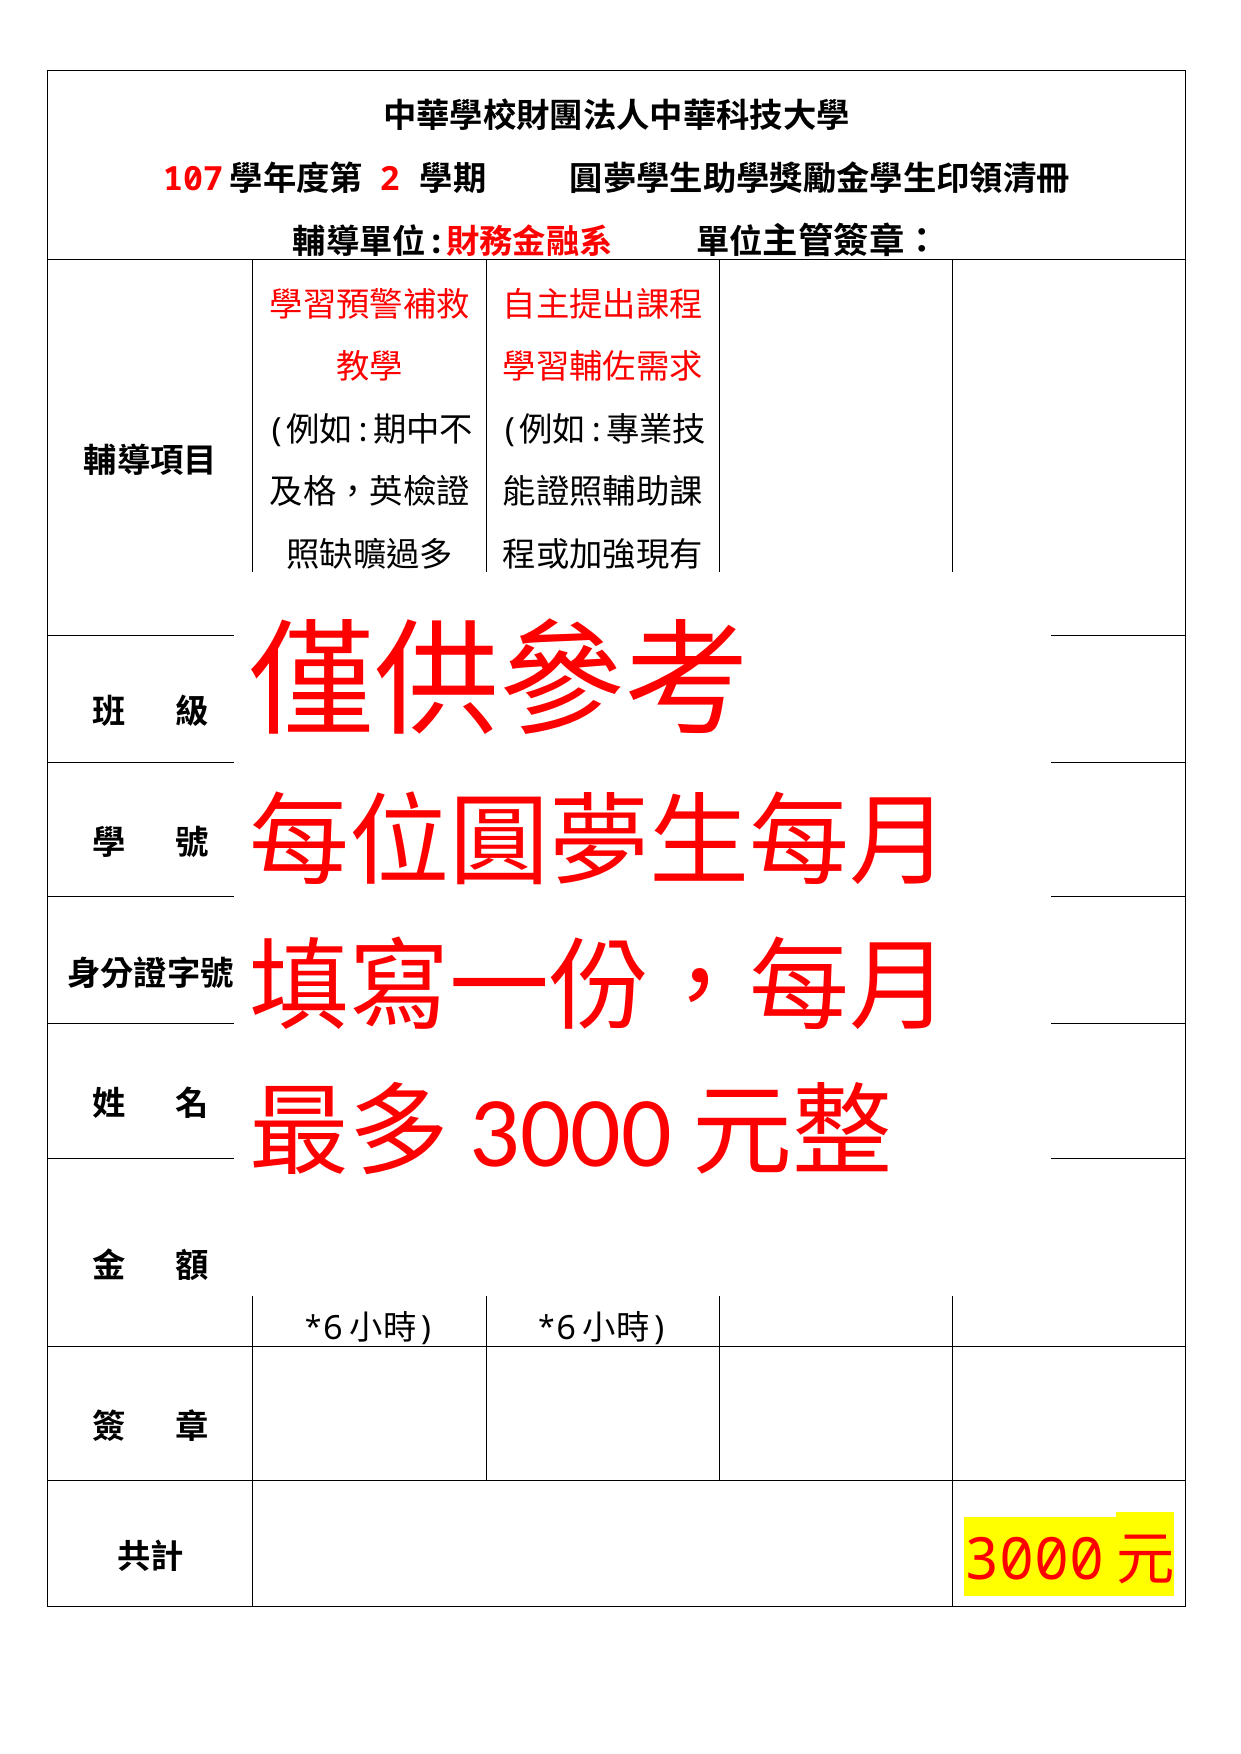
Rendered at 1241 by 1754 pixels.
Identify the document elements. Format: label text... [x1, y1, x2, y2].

table_header 中華學校財團法人中華科技大學 107學年度第 2 學期 圓夢學生助學獎勵金學生印領清冊 輔導單位:財務金融系 單位主管簽章： [48, 71, 1185, 259]
table_cell [953, 260, 1185, 635]
table_cell 3000元 [953, 1481, 1185, 1606]
table_cell [953, 1159, 1185, 1346]
table_cell [1051, 763, 1185, 896]
table_cell [1051, 1024, 1185, 1157]
table_cell 1500元 (250元/小時 *6小時) [253, 1296, 486, 1346]
table_cell 簽 章 [48, 1347, 252, 1480]
table_cell [720, 260, 952, 572]
table_cell 班 級 [48, 636, 234, 762]
table_cell [487, 1347, 719, 1480]
table_cell 共計 [48, 1481, 252, 1606]
table_cell 金 額 [48, 1159, 252, 1346]
table_cell 學 號 [48, 763, 234, 896]
table_cell 1500元 (250元/小時 *6小時) [487, 1296, 719, 1346]
table_cell [953, 1347, 1185, 1480]
table_cell 身分證字號 [48, 897, 234, 1023]
table_cell [1051, 636, 1185, 762]
table_cell [1051, 897, 1185, 1023]
table_cell [253, 1481, 952, 1606]
table_cell [720, 1296, 952, 1346]
table_cell 輔導項目 [48, 260, 1051, 1296]
table_cell 自主提出課程學習輔佐需求 (例如:專業技能證照輔助課程或加強現有課程學習等) [487, 260, 719, 572]
table_cell 學習預警補救教學 (例如:期中不及格，英檢證照缺曠過多等) [253, 260, 486, 572]
table_cell 姓 名 [48, 1024, 234, 1157]
table_cell [253, 1347, 486, 1480]
table_cell [720, 1347, 952, 1480]
